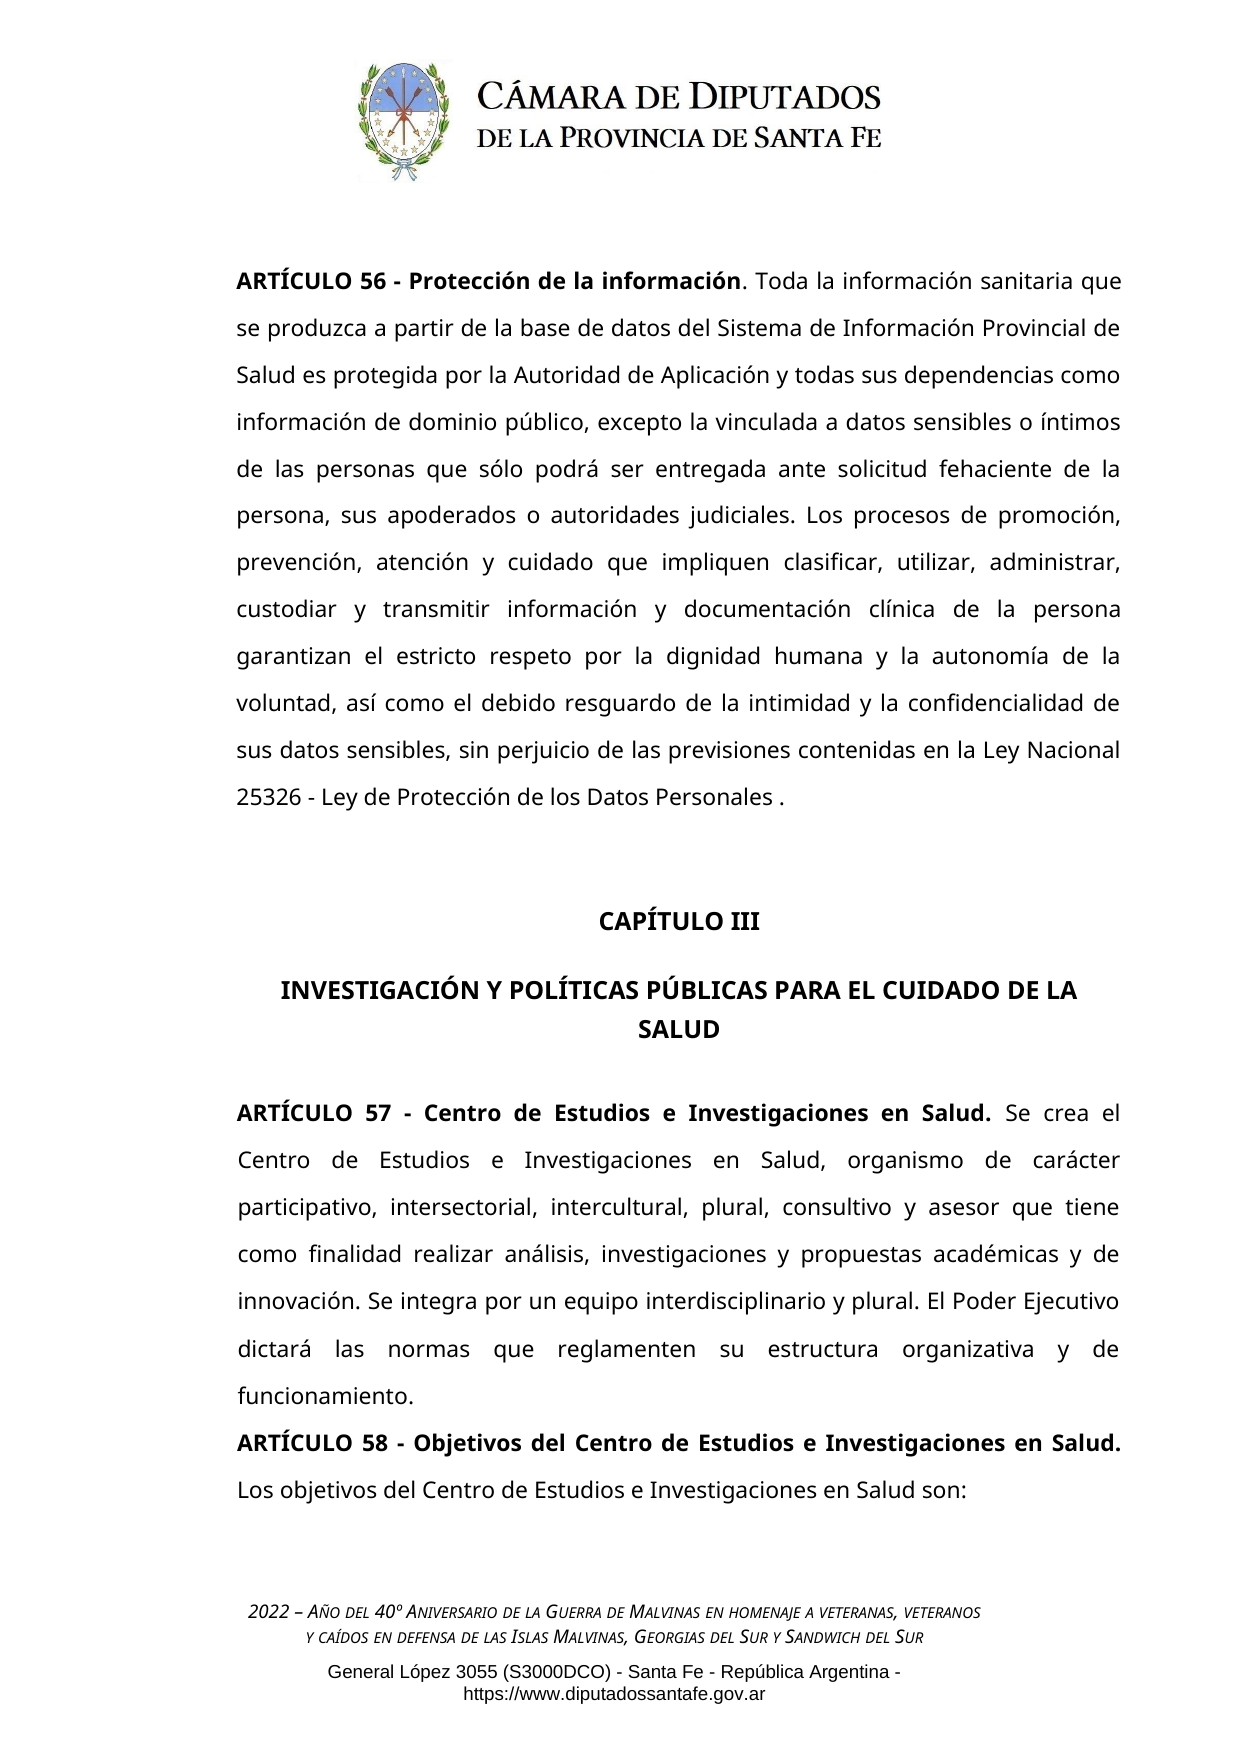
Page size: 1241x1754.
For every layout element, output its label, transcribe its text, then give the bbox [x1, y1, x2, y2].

text ARTÍCULO 57 - Centro de Estudios e Investigaciones en Salud. Se crea el Centro de Estudios e Investigaciones en Salud, organismo de carácter participativo, intersectorial, intercultural, plural, consultivo y asesor que tiene como finalidad realizar análisis, investigaciones y propuestas académicas y de innovación. Se integra por un equipo interdisciplinario y plural. El Poder Ejecutivo dictará las normas que reglamenten su estructura organizativa y de funcionamiento. [237, 1097, 1121, 1411]
picture [354, 59, 886, 183]
text INVESTIGACIÓN Y POLÍTICAS PÚBLICAS PARA EL CUIDADO DE LA SALUD [236, 972, 1122, 1046]
text ARTÍCULO 58 - Objetivos del Centro de Estudios e Investigaciones en Salud. Los objetivos del Centro de Estudios e Investigaciones en Salud son: [237, 1427, 1122, 1505]
text ARTÍCULO 56 - Protección de la información. Toda la información sanitaria que se produzca a partir de la base de datos del Sistema de Información Provincial de Salud es protegida por la Autoridad de Aplicación y todas sus dependencias como información de dominio público, excepto la vinculada a datos sensibles o íntimos de las personas que sólo podrá ser entregada ante solicitud fehaciente de la persona, sus apoderados o autoridades judiciales. Los procesos de promoción, prevención, atención y cuidado que impliquen clasificar, utilizar, administrar, custodiar y transmitir información y documentación clínica de la persona garantizan el estricto respeto por la dignidad humana y la autonomía de la voluntad, así como el debido resguardo de la intimidad y la confidencialidad de sus datos sensibles, sin perjuicio de las previsiones contenidas en la Ley Nacional 25326 - Ley de Protección de los Datos Personales . [236, 265, 1122, 812]
text CAPÍTULO III [236, 904, 1122, 938]
